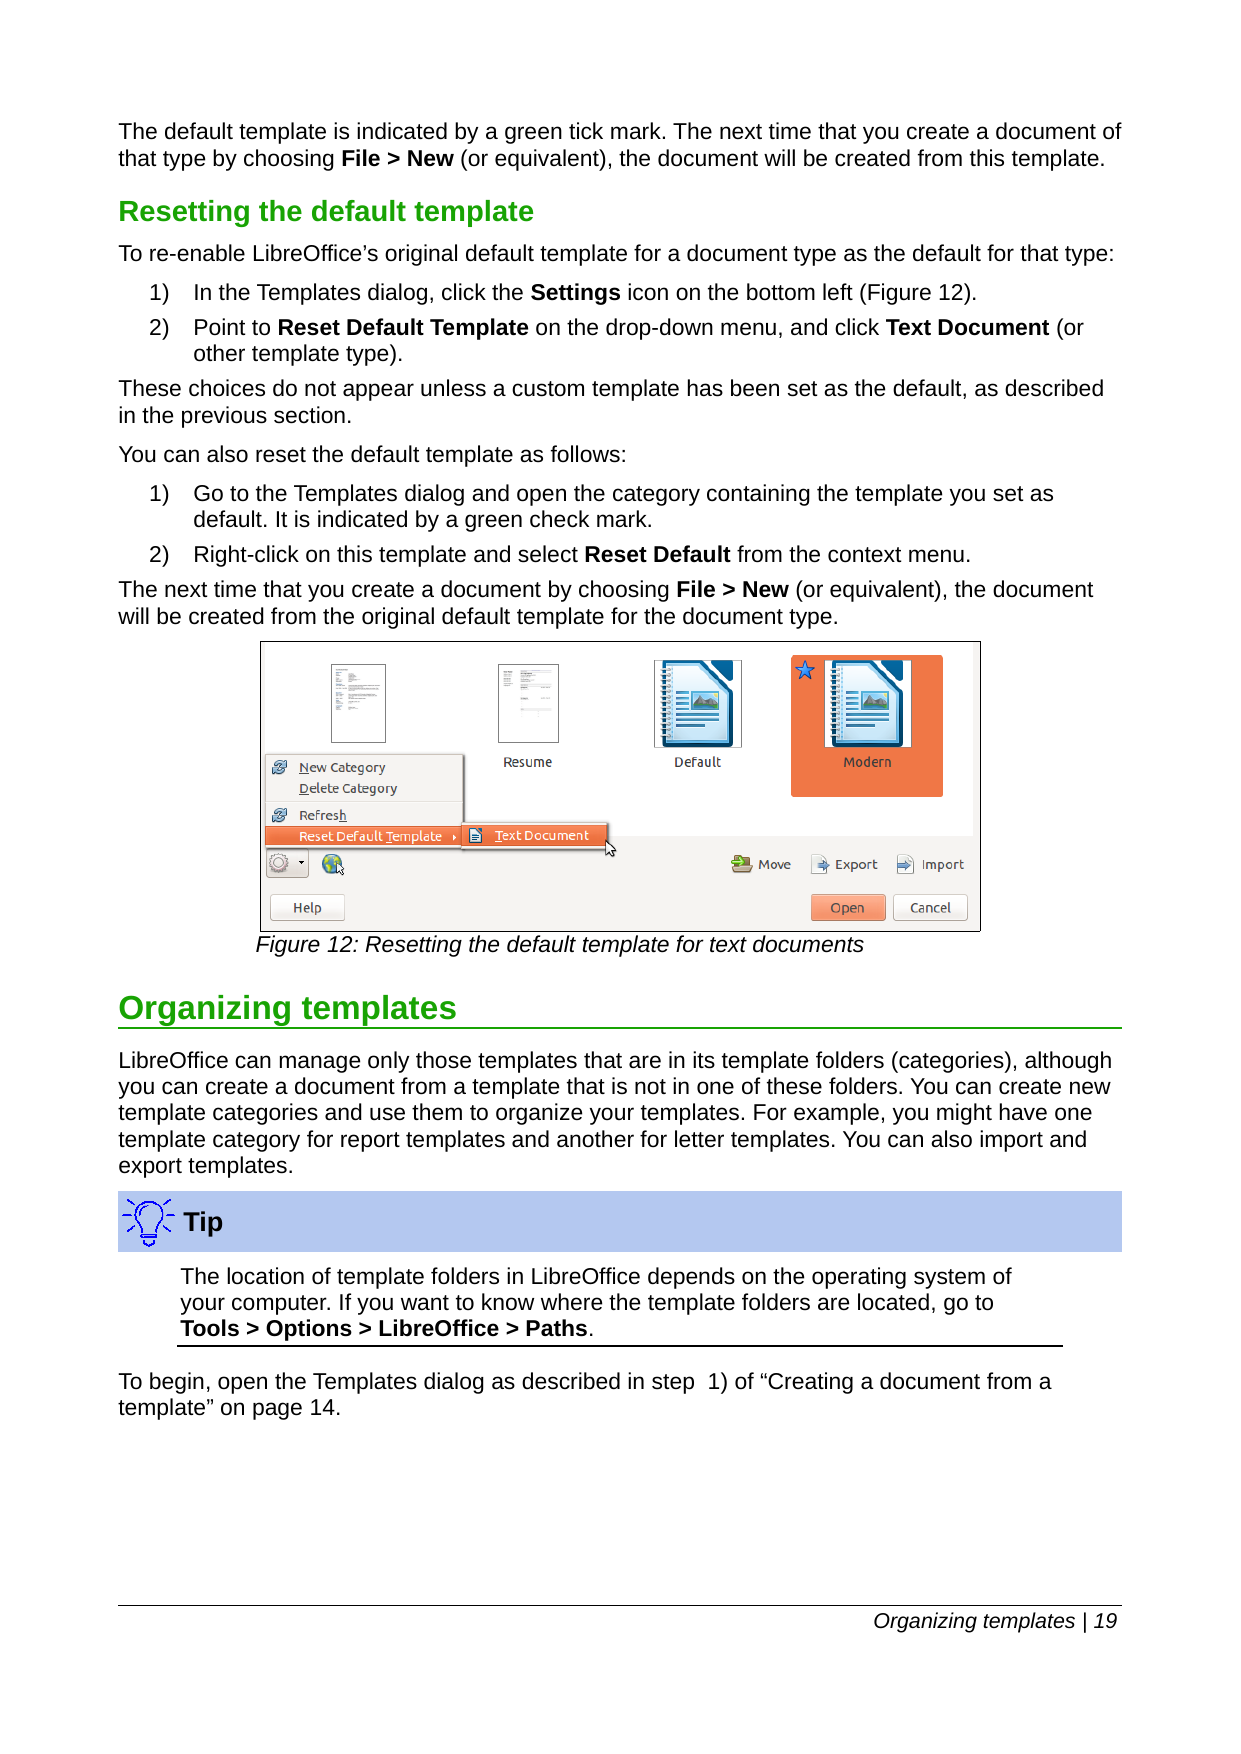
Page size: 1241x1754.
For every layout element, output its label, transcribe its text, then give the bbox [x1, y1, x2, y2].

list In the Templates dialog, click the Settings icon on the bottom left (Figure 12). [169, 279, 1122, 305]
text The location of template folders in LibreOffice depends on the operating system of your computer. If you want to know where the template folders are located, go to Tools > Options > LibreOffice > Paths. [177, 1259, 1063, 1345]
text These choices do not appear unless a custom template has been set as the default, as described in the previous section. [118, 375, 1122, 428]
list Right-click on this template and select Reset Default from the context menu. [169, 541, 1122, 567]
list Point to Reset Default Template on the drop-down menu, and click Text Document (or other template type). [169, 314, 1122, 367]
picture [119, 1191, 179, 1251]
text The next time that you create a document by choosing File > New (or equivalent), the document will be created from the original default template for the document type. [118, 576, 1122, 629]
list You can also reset the default template as follows: [118, 441, 1122, 467]
text To begin, open the Templates dialog as described in step 1 of “Creating a document from a template” on page 14. [118, 1368, 1122, 1421]
picture [261, 642, 980, 931]
text LibreOffice can manage only those templates that are in its template folders (categories), although you can create a document from a template that is not in one of these folders. You can create new template categories and use them to organize your templates. For example, you might have one template category for report templates and another for letter templates. You can also import and export templates. [118, 1047, 1122, 1178]
text Figure 12: Resetting the default template for text documents [255, 641, 985, 958]
subtitle Resetting the default template [118, 194, 1122, 228]
text The default template is indicated by a green tick mark. The next time that you create a document of that type by choosing File > New (or equivalent), the document will be created from this template. [118, 118, 1122, 171]
list Go to the Templates dialog and open the category containing the template you set as default. It is indicated by a green check mark. [169, 479, 1122, 532]
text To re-enable LibreOffice’s original default template for a document type as the default for that type: [118, 240, 1122, 266]
subtitle Tip [118, 1191, 1122, 1252]
subtitle Organizing templates [118, 988, 1122, 1027]
